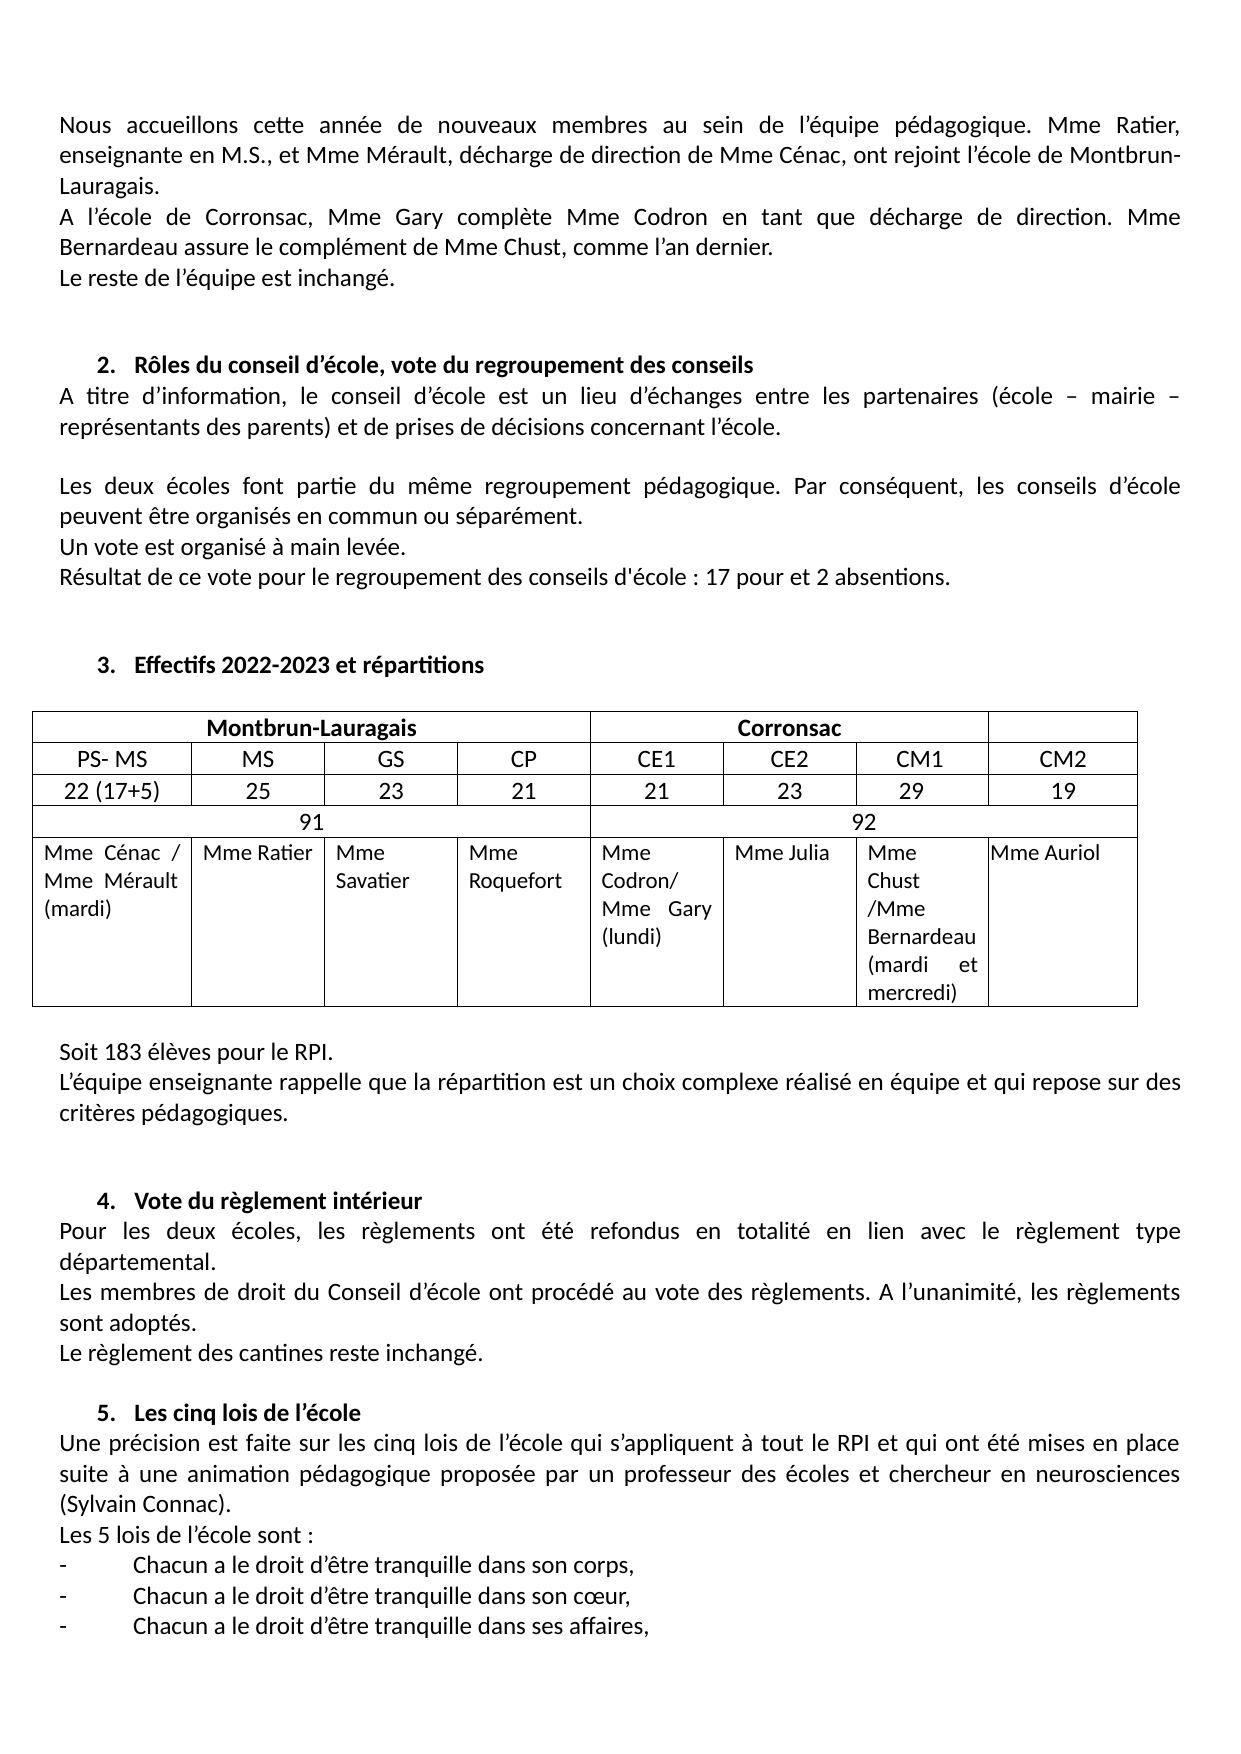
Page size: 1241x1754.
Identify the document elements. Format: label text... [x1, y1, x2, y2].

text Soit 183 élèves pour le RPI. [59, 1036, 1181, 1066]
table_cell 91 [33, 806, 590, 837]
table_cell 25 [192, 775, 324, 805]
text Les 5 lois de l’école sont : [59, 1519, 1181, 1549]
table_cell Mme Auriol [989, 838, 1137, 1006]
table_cell 21 [458, 775, 590, 805]
text Résultat de ce vote pour le regroupement des conseils d'école : 17 pour et 2 absentions. [59, 562, 1181, 592]
table_cell CP [458, 743, 590, 774]
text L’équipe enseignante rappelle que la répartition est un choix complexe réalisé en équipe et qui repose sur des critères pédagogiques. [59, 1066, 1181, 1127]
text Un vote est organisé à main levée. [59, 531, 1181, 562]
list Effectifs 2022-2023 et répartitions [97, 649, 1181, 680]
text Une précision est faite sur les cinq lois de l’école qui s’appliquent à tout le RPI et qui ont été mises en place suite à une animation pédagogique proposée par un professeur des écoles et chercheur en neurosciences (Sylvain Connac). [59, 1427, 1181, 1519]
table_cell CM2 [989, 743, 1137, 774]
text - Chacun a le droit d’être tranquille dans son corps, [59, 1549, 1181, 1580]
text Le règlement des cantines reste inchangé. [59, 1337, 1181, 1368]
table_header Corronsac [591, 712, 988, 742]
table_cell 23 [325, 775, 457, 805]
table_cell Mme Ratier [192, 838, 324, 1006]
table_cell Mme Savatier [325, 838, 457, 1006]
list Rôles du conseil d’école, vote du regroupement des conseils [97, 350, 1181, 380]
table_cell Mme Julia [724, 838, 856, 1006]
table_header [989, 712, 1137, 742]
table_cell Mme Roquefort [458, 838, 590, 1006]
table_cell CE1 [591, 743, 723, 774]
table_header Montbrun-Lauragais [33, 712, 590, 742]
table_cell MS [192, 743, 324, 774]
text A titre d’information, le conseil d’école est un lieu d’échanges entre les partenaires (école – mairie – représentants des parents) et de prises de décisions concernant l’école. [59, 380, 1181, 441]
list Vote du règlement intérieur [97, 1185, 1181, 1215]
table_cell CM1 [857, 743, 988, 774]
table_cell 29 [857, 775, 988, 805]
table_cell 19 [989, 775, 1137, 805]
table_cell 22 (17+5) [33, 775, 191, 805]
table_cell 21 [591, 775, 723, 805]
table_cell CE2 [724, 743, 856, 774]
table_cell PS- MS [33, 743, 191, 774]
table_cell 92 [591, 806, 1137, 837]
text Les membres de droit du Conseil d’école ont procédé au vote des règlements. A l’unanimité, les règlements sont adoptés. [59, 1276, 1181, 1337]
text Nous accueillons cette année de nouveaux membres au sein de l’équipe pédagogique. Mme Ratier, enseignante en M.S., et Mme Mérault, décharge de direction de Mme Cénac, ont rejoint l’école de Montbrun-Lauragais. [59, 109, 1181, 201]
table_cell Mme Codron/ Mme Gary (lundi) [591, 838, 723, 1006]
table_cell 23 [724, 775, 856, 805]
text - Chacun a le droit d’être tranquille dans son cœur, [59, 1580, 1181, 1610]
table_cell Mme Chust /Mme Bernardeau (mardi et mercredi) [857, 838, 988, 1006]
text Le reste de l’équipe est inchangé. [59, 262, 1181, 292]
text - Chacun a le droit d’être tranquille dans ses affaires, [59, 1610, 1181, 1641]
text Les deux écoles font partie du même regroupement pédagogique. Par conséquent, les conseils d’école peuvent être organisés en commun ou séparément. [59, 470, 1181, 531]
text A l’école de Corronsac, Mme Gary complète Mme Codron en tant que décharge de direction. Mme Bernardeau assure le complément de Mme Chust, comme l’an dernier. [59, 201, 1181, 262]
list Les cinq lois de l’école [97, 1397, 1181, 1427]
table_cell GS [325, 743, 457, 774]
text Pour les deux écoles, les règlements ont été refondus en totalité en lien avec le règlement type départemental. [59, 1215, 1181, 1276]
table_cell Mme Cénac / Mme Mérault (mardi) [33, 838, 191, 1006]
